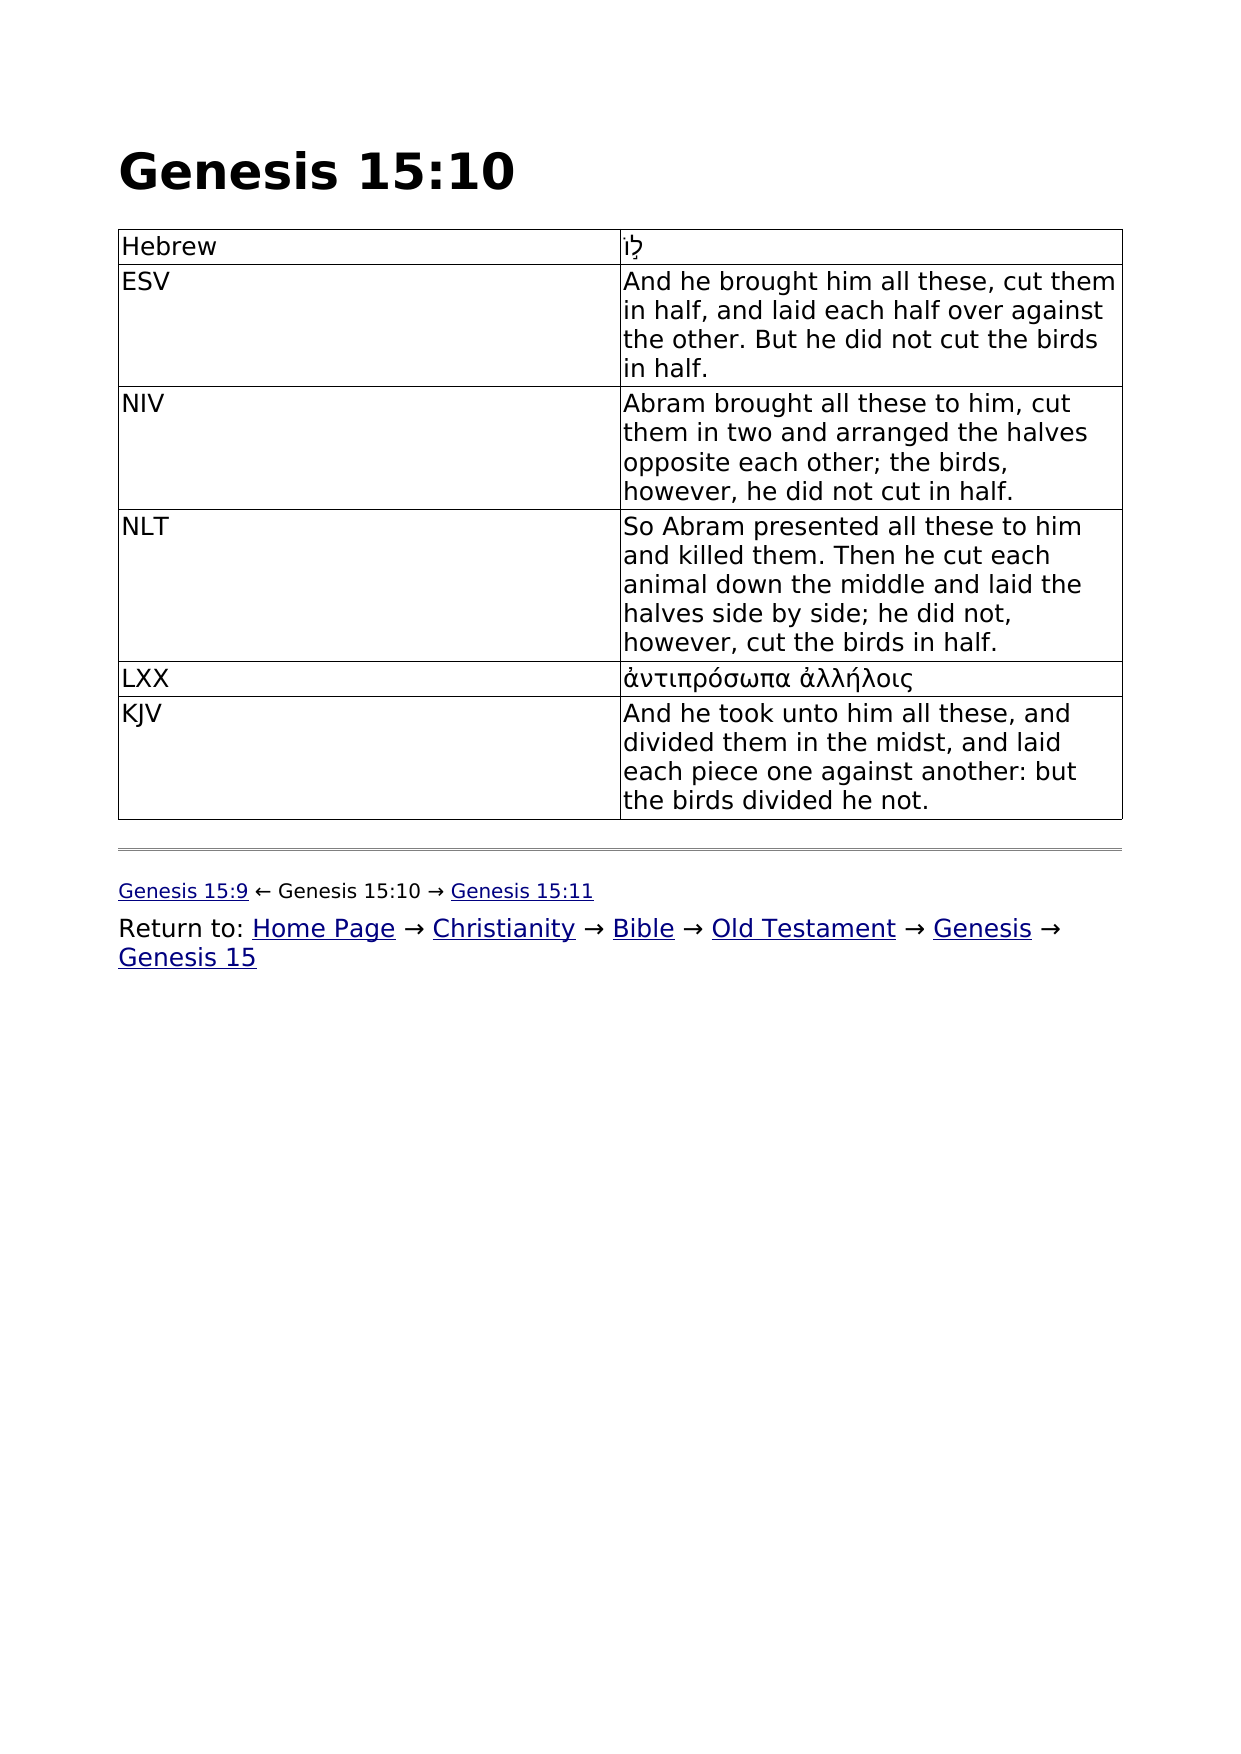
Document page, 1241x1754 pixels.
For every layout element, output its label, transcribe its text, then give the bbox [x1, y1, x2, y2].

table_cell So Abram presented all these to him and killed them. Then he cut each animal down the middle and laid the halves side by side; he did not, however, cut the birds in half. [621, 510, 1122, 661]
table_cell ἀντιπρόσωπα ἀλλήλοις [621, 662, 1122, 696]
table_cell Abram brought all these to him, cut them in two and arranged the halves opposite each other; the birds, however, he did not cut in half. [621, 387, 1122, 509]
text Return to: Home Page → Christianity → Bible → Old Testament → Genesis → Genesis 15 [118, 914, 1122, 972]
table_cell KJV [119, 697, 620, 818]
subtitle Genesis 15:10 [118, 143, 1122, 201]
table_cell And he brought him all these, cut them in half, and laid each half over against the other. But he did not cut the birds in half. [621, 265, 1122, 386]
table_cell And he took unto him all these, and divided them in the midst, and laid each piece one against another: but the birds divided he not. [621, 697, 1122, 818]
table_cell LXX [119, 662, 620, 696]
table_cell NLT [119, 510, 620, 661]
table_cell NIV [119, 387, 620, 509]
text Genesis 15:9 ← Genesis 15:10 → Genesis 15:11 [118, 880, 1122, 914]
table_header Hebrew [119, 230, 620, 264]
table_cell ESV [119, 265, 620, 386]
table_header ל֣וֹ [621, 230, 1122, 264]
